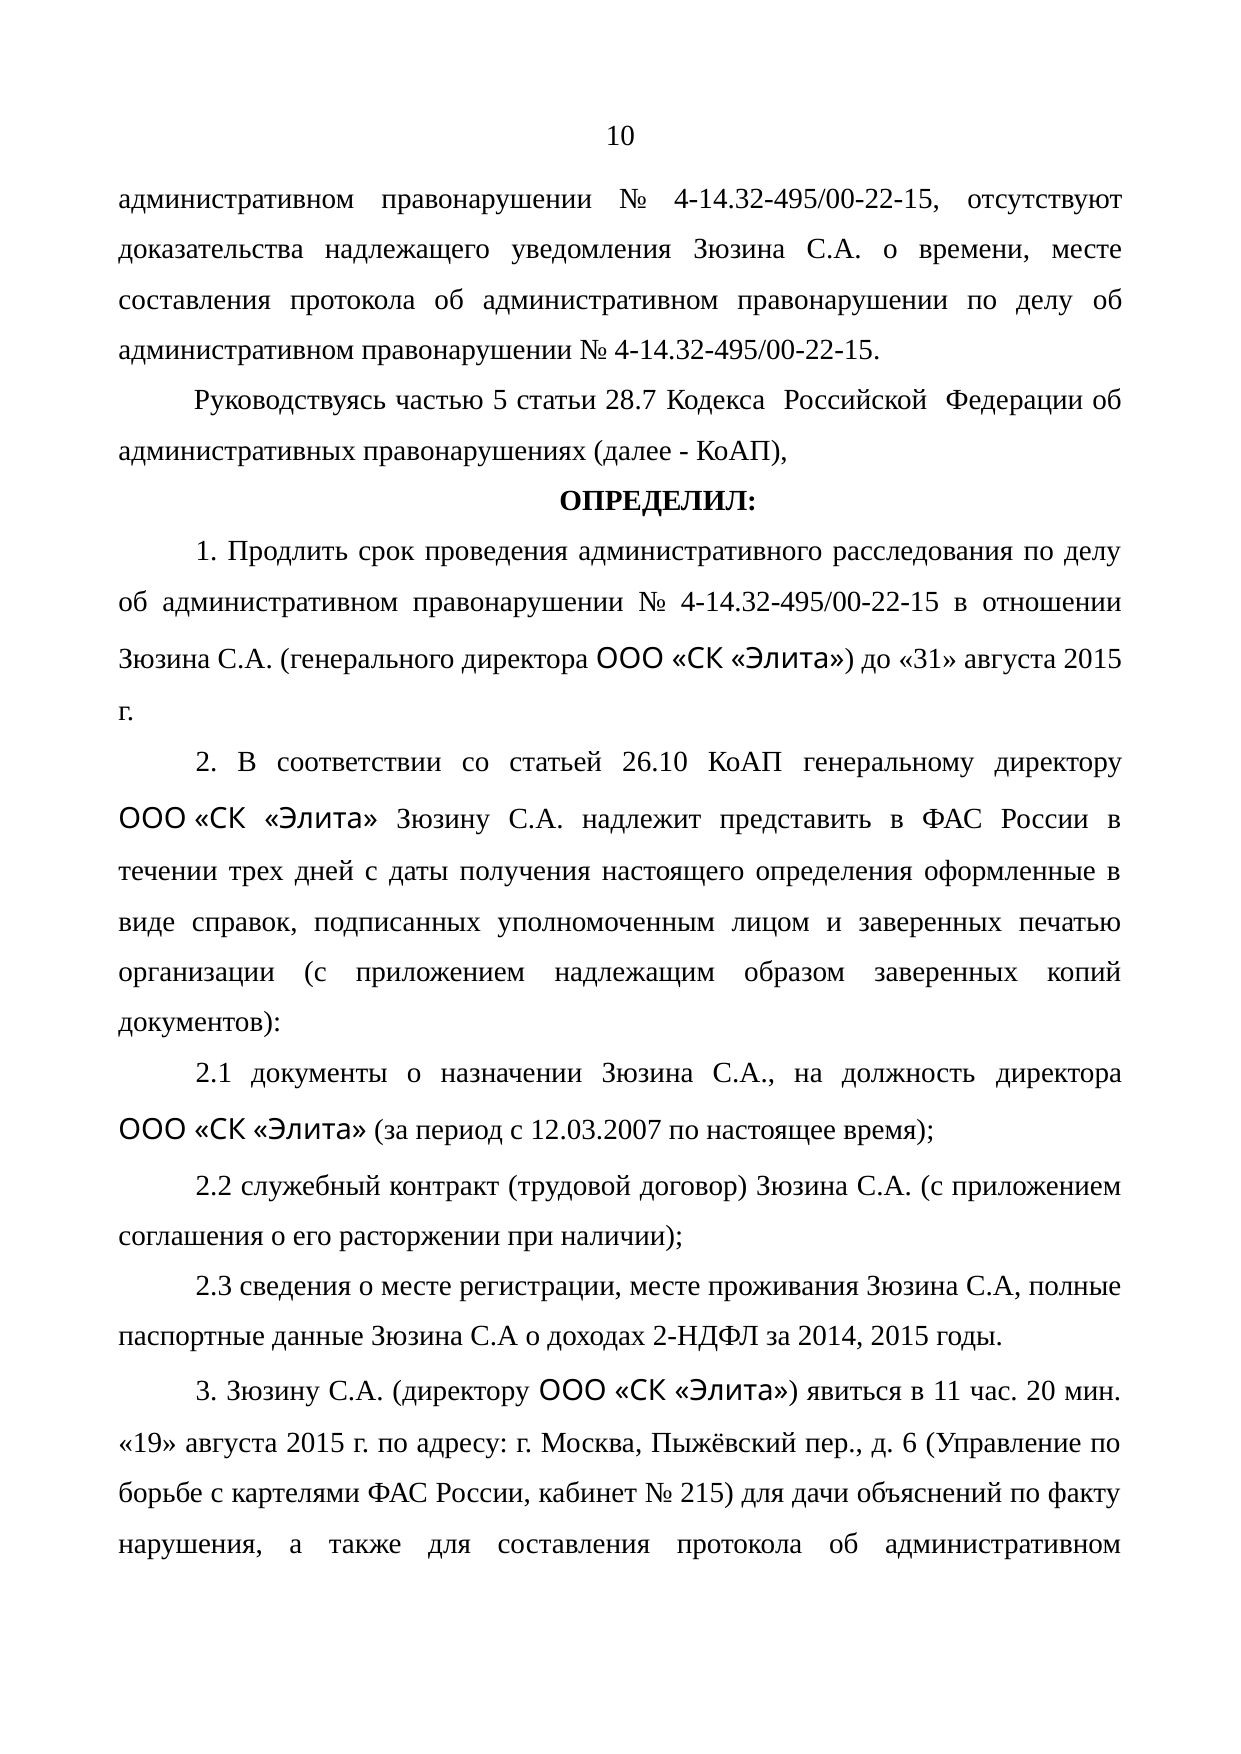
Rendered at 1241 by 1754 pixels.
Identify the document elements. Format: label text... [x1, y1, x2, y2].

text 2.2 служебный контракт (трудовой договор) Зюзина С.А. (с приложением соглашения о его расторжении при наличии); [118, 1168, 1122, 1251]
text 2. В соответствии со статьей 26.10 КоАП генеральному директору ООО «СК «Элита» Зюзину С.А. надлежит представить в ФАС России в течении трех дней с даты получения настоящего определения оформленные в виде справок, подписанных уполномоченным лицом и заверенных печатью организации (с приложением надлежащим образом заверенных копий документов): [118, 744, 1122, 1038]
text 1. Продлить срок проведения административного расследования по делу об административном правонарушении № 4-14.32-495/00-22-15 в отношении Зюзина С.А. (генерального директора ООО «СК «Элита») до «31» августа 2015 г. [118, 533, 1122, 727]
text административном правонарушении № 4-14.32-495/00-22-15, отсутствуют доказательства надлежащего уведомления Зюзина С.А. о времени, месте составления протокола об административном правонарушении по делу об административном правонарушении № 4-14.32-495/00-22-15. [118, 181, 1122, 366]
text 2.3 сведения о месте регистрации, месте проживания Зюзина С.А, полные паспортные данные Зюзина С.А о доходах 2-НДФЛ за 2014, 2015 годы. [118, 1268, 1122, 1352]
text ОПРЕДЕЛИЛ: [118, 483, 1122, 517]
text Руководствуясь частью 5 статьи 28.7 Кодекса Российской Федерации об административных правонарушениях (далее - КоАП), [118, 382, 1122, 466]
text 2.1 документы о назначении Зюзина С.А., на должность директора ООО «СК «Элита» (за период с 12.03.2007 по настоящее время); [118, 1055, 1122, 1148]
text 3. Зюзину С.А. (директору ООО «СК «Элита») явиться в 11 час. 20 мин. «19» августа 2015 г. по адресу: г. Москва, Пыжёвский пер., д. 6 (Управление по борьбе с картелями ФАС России, кабинет № 215) для дачи объяснений по факту нарушения, а также для составления протокола об административном [118, 1369, 1122, 1559]
